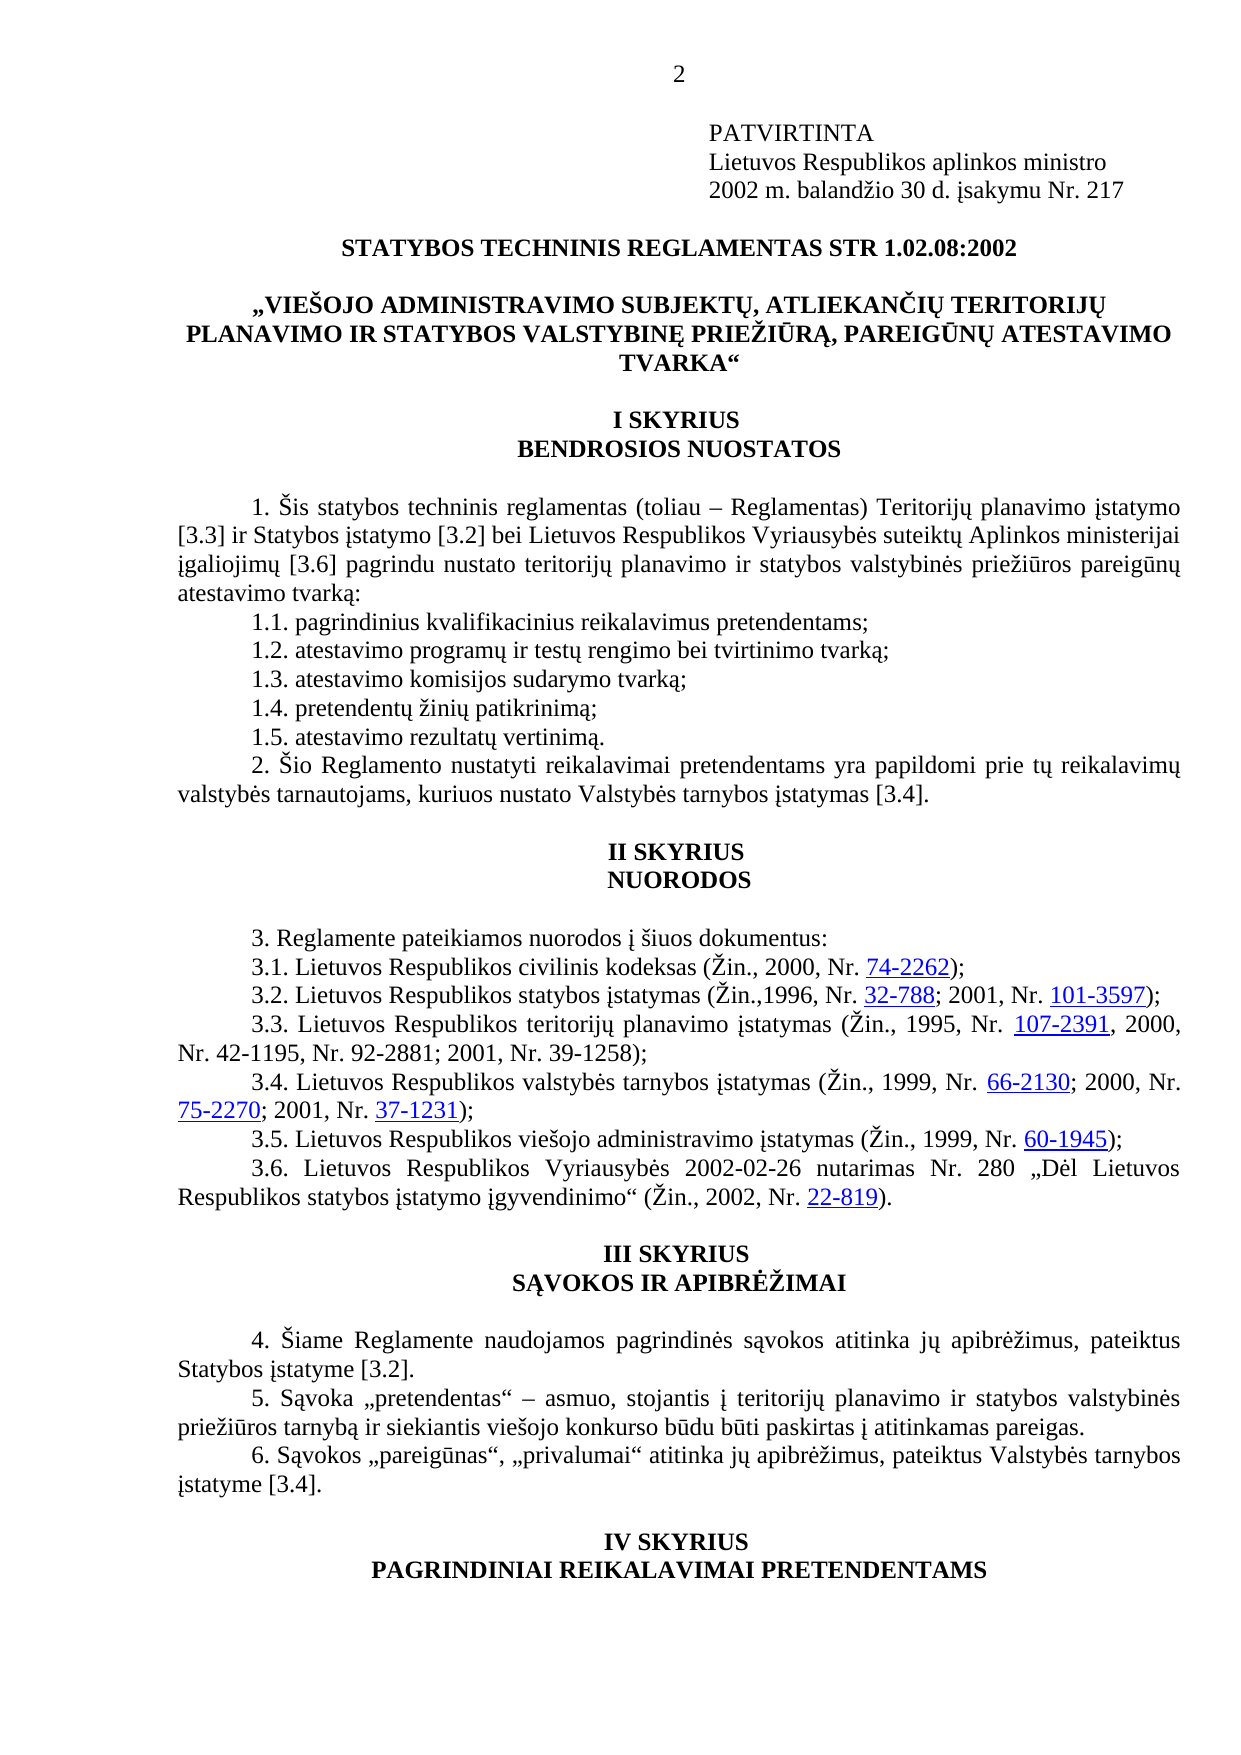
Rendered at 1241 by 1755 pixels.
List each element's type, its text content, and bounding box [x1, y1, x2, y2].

text STATYBOS TECHNINIS REGLAMENTAS STR 1.02.08:2002 [177, 233, 1181, 262]
text IV SKYRIUS [177, 1527, 1181, 1556]
text PATVIRTINTA [177, 118, 1181, 147]
text 6. Sąvokos „pareigūnas“, „privalumai“ atitinka jų apibrėžimus, pateiktus Valstybės tarnybos įstatyme [3.4]. [177, 1441, 1181, 1498]
text 3.2. Lietuvos Respublikos statybos įstatymas (Žin.,1996, Nr. 32-788; 2001, Nr. 101-3597); [177, 981, 1181, 1009]
text 1.3. atestavimo komisijos sudarymo tvarką; [177, 664, 1181, 693]
text 1.5. atestavimo rezultatų vertinimą. [177, 722, 1181, 751]
text 2. Šio Reglamento nustatyti reikalavimai pretendentams yra papildomi prie tų reikalavimų valstybės tarnautojams, kuriuos nustato Valstybės tarnybos įstatymas [3.4]. [177, 751, 1181, 808]
text II SKYRIUS [177, 837, 1181, 866]
text I SKYRIUS [177, 406, 1181, 434]
text 1.2. atestavimo programų ir testų rengimo bei tvirtinimo tvarką; [177, 636, 1181, 664]
text 1. Šis statybos techninis reglamentas (toliau – Reglamentas) Teritorijų planavimo įstatymo [3.3] ir Statybos įstatymo [3.2] bei Lietuvos Respublikos Vyriausybės suteiktų Aplinkos ministerijai įgaliojimų [3.6] pagrindu nustato teritorijų planavimo ir statybos valstybinės priežiūros pareigūnų atestavimo tvarką: [177, 492, 1181, 607]
text III SKYRIUS [177, 1239, 1181, 1268]
text 3. Reglamente pateikiamos nuorodos į šiuos dokumentus: [177, 923, 1181, 952]
text SĄVOKOS IR APIBRĖŽIMAI [177, 1268, 1181, 1297]
text NUORODOS [177, 866, 1181, 894]
text 3.4. Lietuvos Respublikos valstybės tarnybos įstatymas (Žin., 1999, Nr. 66-2130; 2000, Nr. 75-2270; 2001, Nr. 37-1231); [177, 1067, 1181, 1124]
text PAGRINDINIAI REIKALAVIMAI PRETENDENTAMS [177, 1556, 1181, 1584]
text Lietuvos Respublikos aplinkos ministro [177, 147, 1181, 176]
text 2002 m. balandžio 30 d. įsakymu Nr. 217 [177, 176, 1181, 204]
text „VIEŠOJO ADMINISTRAVIMO SUBJEKTŲ, ATLIEKANČIŲ TERITORIJŲ PLANAVIMO IR STATYBOS VALSTYBINĘ PRIEŽIŪRĄ, PAREIGŪNŲ ATESTAVIMO TVARKA“ [177, 291, 1181, 377]
text 1.1. pagrindinius kvalifikacinius reikalavimus pretendentams; [177, 607, 1181, 636]
text 1.4. pretendentų žinių patikrinimą; [177, 693, 1181, 722]
text 5. Sąvoka „pretendentas“ – asmuo, stojantis į teritorijų planavimo ir statybos valstybinės priežiūros tarnybą ir siekiantis viešojo konkurso būdu būti paskirtas į atitinkamas pareigas. [177, 1383, 1181, 1441]
text 3.5. Lietuvos Respublikos viešojo administravimo įstatymas (Žin., 1999, Nr. 60-1945); [177, 1124, 1181, 1153]
text BENDROSIOS NUOSTATOS [177, 434, 1181, 463]
text 3.6. Lietuvos Respublikos Vyriausybės 2002-02-26 nutarimas Nr. 280 „Dėl Lietuvos Respublikos statybos įstatymo įgyvendinimo“ (Žin., 2002, Nr. 22-819). [177, 1153, 1181, 1211]
text 4. Šiame Reglamente naudojamos pagrindinės sąvokos atitinka jų apibrėžimus, pateiktus Statybos įstatyme [3.2]. [177, 1326, 1181, 1383]
text 3.3. Lietuvos Respublikos teritorijų planavimo įstatymas (Žin., 1995, Nr. 107-2391, 2000, Nr. 42-1195, Nr. 92-2881; 2001, Nr. 39-1258); [177, 1009, 1181, 1067]
text 3.1. Lietuvos Respublikos civilinis kodeksas (Žin., 2000, Nr. 74-2262); [177, 952, 1181, 981]
